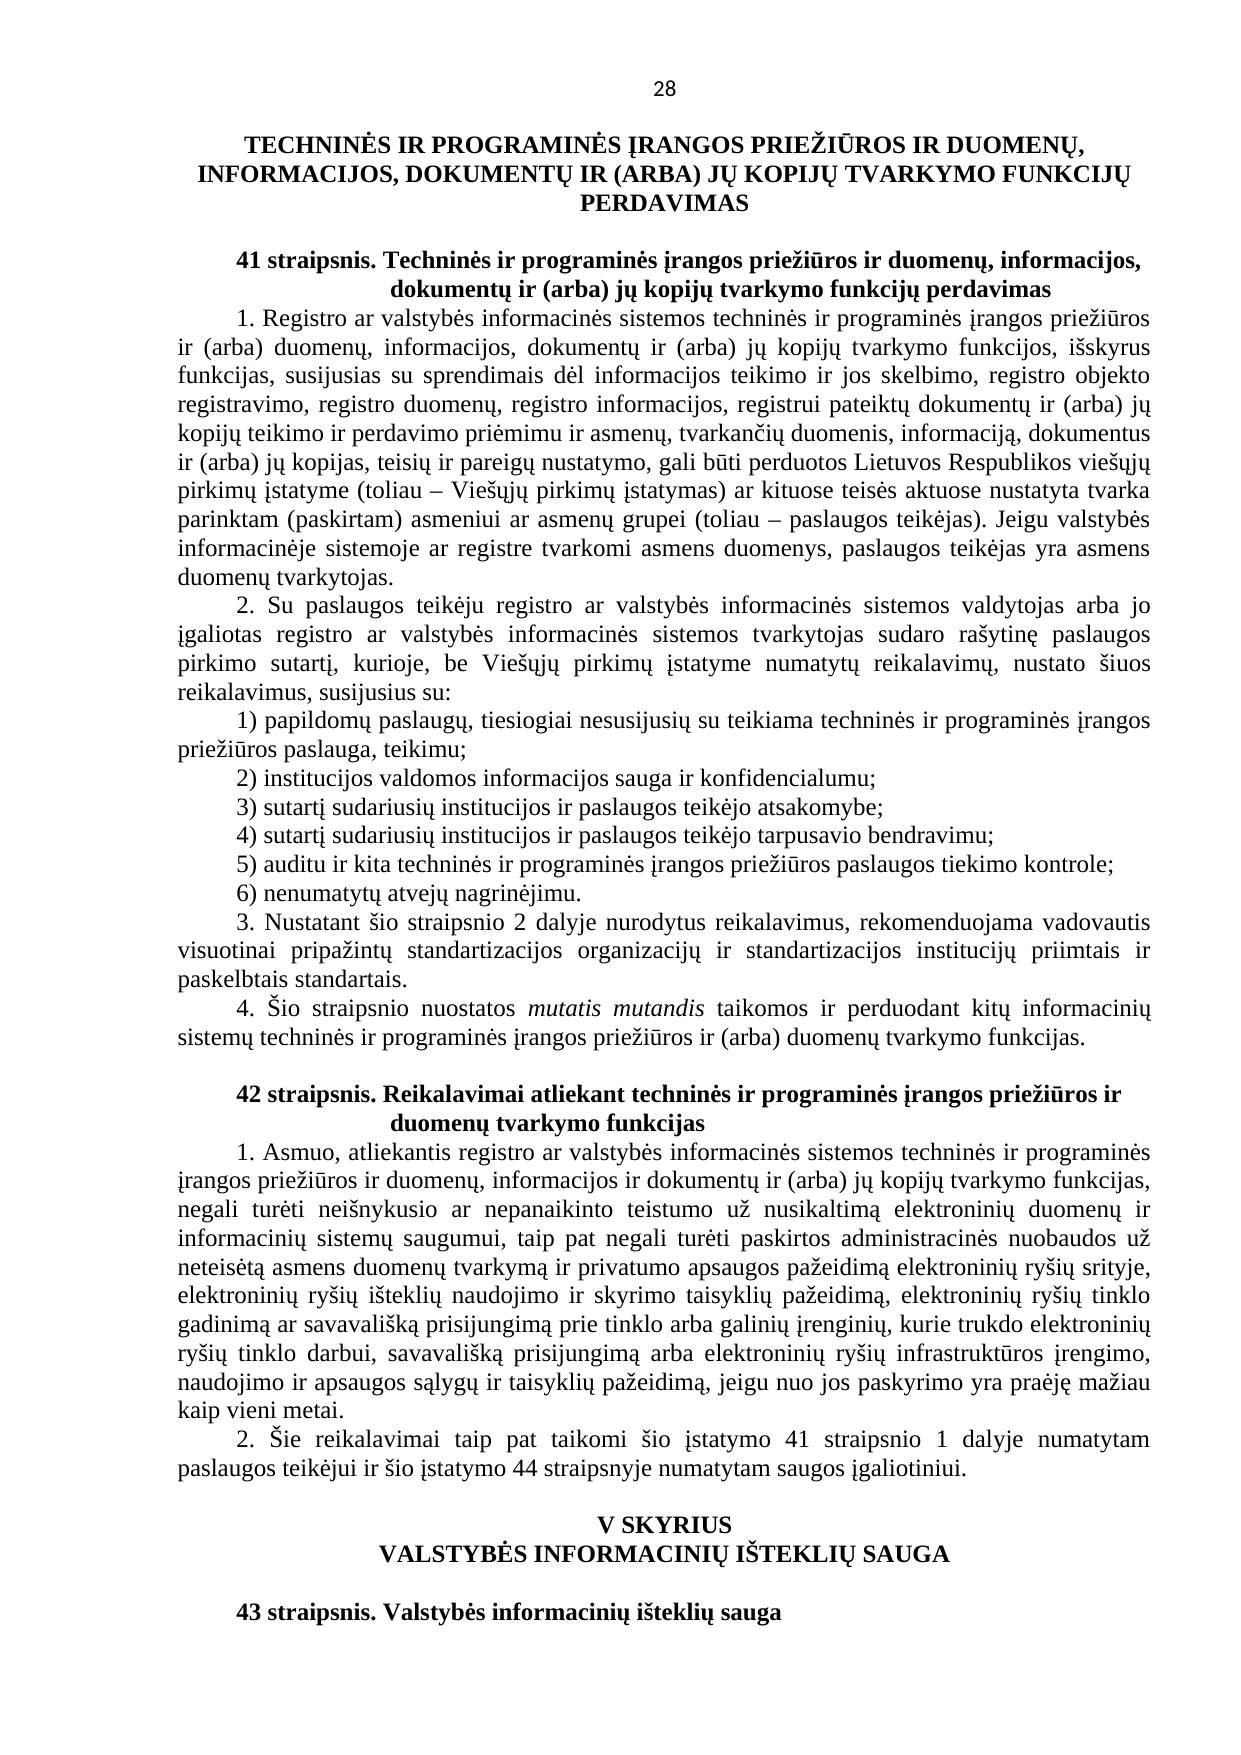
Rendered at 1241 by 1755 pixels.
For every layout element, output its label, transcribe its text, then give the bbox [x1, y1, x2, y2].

text 4. Šio straipsnio nuostatos mutatis mutandis taikomos ir perduodant kitų informacinių sistemų techninės ir programinės įrangos priežiūros ir (arba) duomenų tvarkymo funkcijas. [177, 993, 1152, 1051]
text 42 straipsnis. Reikalavimai atliekant techninės ir programinės įrangos priežiūros ir duomenų tvarkymo funkcijas [236, 1079, 1152, 1137]
text 5) auditu ir kita techninės ir programinės įrangos priežiūros paslaugos tiekimo kontrole; [177, 849, 1152, 878]
text 2. Su paslaugos teikėju registro ar valstybės informacinės sistemos valdytojas arba jo įgaliotas registro ar valstybės informacinės sistemos tvarkytojas sudaro rašytinę paslaugos pirkimo sutartį, kurioje, be Viešųjų pirkimų įstatyme numatytų reikalavimų, nustato šiuos reikalavimus, susijusius su: [177, 591, 1152, 706]
text 1) papildomų paslaugų, tiesiogiai nesusijusių su teikiama techninės ir programinės įrangos priežiūros paslauga, teikimu; [177, 706, 1152, 763]
text 3) sutartį sudariusių institucijos ir paslaugos teikėjo atsakomybe; [177, 792, 1152, 821]
text V SKYRIUS [177, 1511, 1152, 1539]
text 2) institucijos valdomos informacijos sauga ir konfidencialumu; [177, 763, 1152, 792]
text TECHNINĖS IR PROGRAMINĖS ĮRANGOS PRIEŽIŪROS IR DUOMENŲ, INFORMACIJOS, DOKUMENTŲ IR (ARBA) JŲ KOPIJŲ TVARKYMO FUNKCIJŲ PERDAVIMAS [177, 131, 1152, 217]
text 1. Registro ar valstybės informacinės sistemos techninės ir programinės įrangos priežiūros ir (arba) duomenų, informacijos, dokumentų ir (arba) jų kopijų tvarkymo funkcijos, išskyrus funkcijas, susijusias su sprendimais dėl informacijos teikimo ir jos skelbimo, registro objekto registravimo, registro duomenų, registro informacijos, registrui pateiktų dokumentų ir (arba) jų kopijų teikimo ir perdavimo priėmimu ir asmenų, tvarkančių duomenis, informaciją, dokumentus ir (arba) jų kopijas, teisių ir pareigų nustatymo, gali būti perduotos Lietuvos Respublikos viešųjų pirkimų įstatyme (toliau – Viešųjų pirkimų įstatymas) ar kituose teisės aktuose nustatyta tvarka parinktam (paskirtam) asmeniui ar asmenų grupei (toliau – paslaugos teikėjas). Jeigu valstybės informacinėje sistemoje ar registre tvarkomi asmens duomenys, paslaugos teikėjas yra asmens duomenų tvarkytojas. [177, 303, 1152, 591]
text VALSTYBĖS INFORMACINIŲ IŠTEKLIŲ SAUGA [177, 1539, 1152, 1568]
text 6) nenumatytų atvejų nagrinėjimu. [177, 878, 1152, 907]
text 1. Asmuo, atliekantis registro ar valstybės informacinės sistemos techninės ir programinės įrangos priežiūros ir duomenų, informacijos ir dokumentų ir (arba) jų kopijų tvarkymo funkcijas, negali turėti neišnykusio ar nepanaikinto teistumo už nusikaltimą elektroninių duomenų ir informacinių sistemų saugumui, taip pat negali turėti paskirtos administracinės nuobaudos už neteisėtą asmens duomenų tvarkymą ir privatumo apsaugos pažeidimą elektroninių ryšių srityje, elektroninių ryšių išteklių naudojimo ir skyrimo taisyklių pažeidimą, elektroninių ryšių tinklo gadinimą ar savavališką prisijungimą prie tinklo arba galinių įrenginių, kurie trukdo elektroninių ryšių tinklo darbui, savavališką prisijungimą arba elektroninių ryšių infrastruktūros įrengimo, naudojimo ir apsaugos sąlygų ir taisyklių pažeidimą, jeigu nuo jos paskyrimo yra praėję mažiau kaip vieni metai. [177, 1137, 1152, 1424]
text 3. Nustatant šio straipsnio 2 dalyje nurodytus reikalavimus, rekomenduojama vadovautis visuotinai pripažintų standartizacijos organizacijų ir standartizacijos institucijų priimtais ir paskelbtais standartais. [177, 907, 1152, 993]
text 43 straipsnis. Valstybės informacinių išteklių sauga [177, 1597, 1152, 1626]
text 41 straipsnis. Techninės ir programinės įrangos priežiūros ir duomenų, informacijos, dokumentų ir (arba) jų kopijų tvarkymo funkcijų perdavimas [236, 246, 1152, 303]
text 4) sutartį sudariusių institucijos ir paslaugos teikėjo tarpusavio bendravimu; [177, 821, 1152, 849]
text 2. Šie reikalavimai taip pat taikomi šio įstatymo 41 straipsnio 1 dalyje numatytam paslaugos teikėjui ir šio įstatymo 44 straipsnyje numatytam saugos įgaliotiniui. [177, 1424, 1152, 1482]
